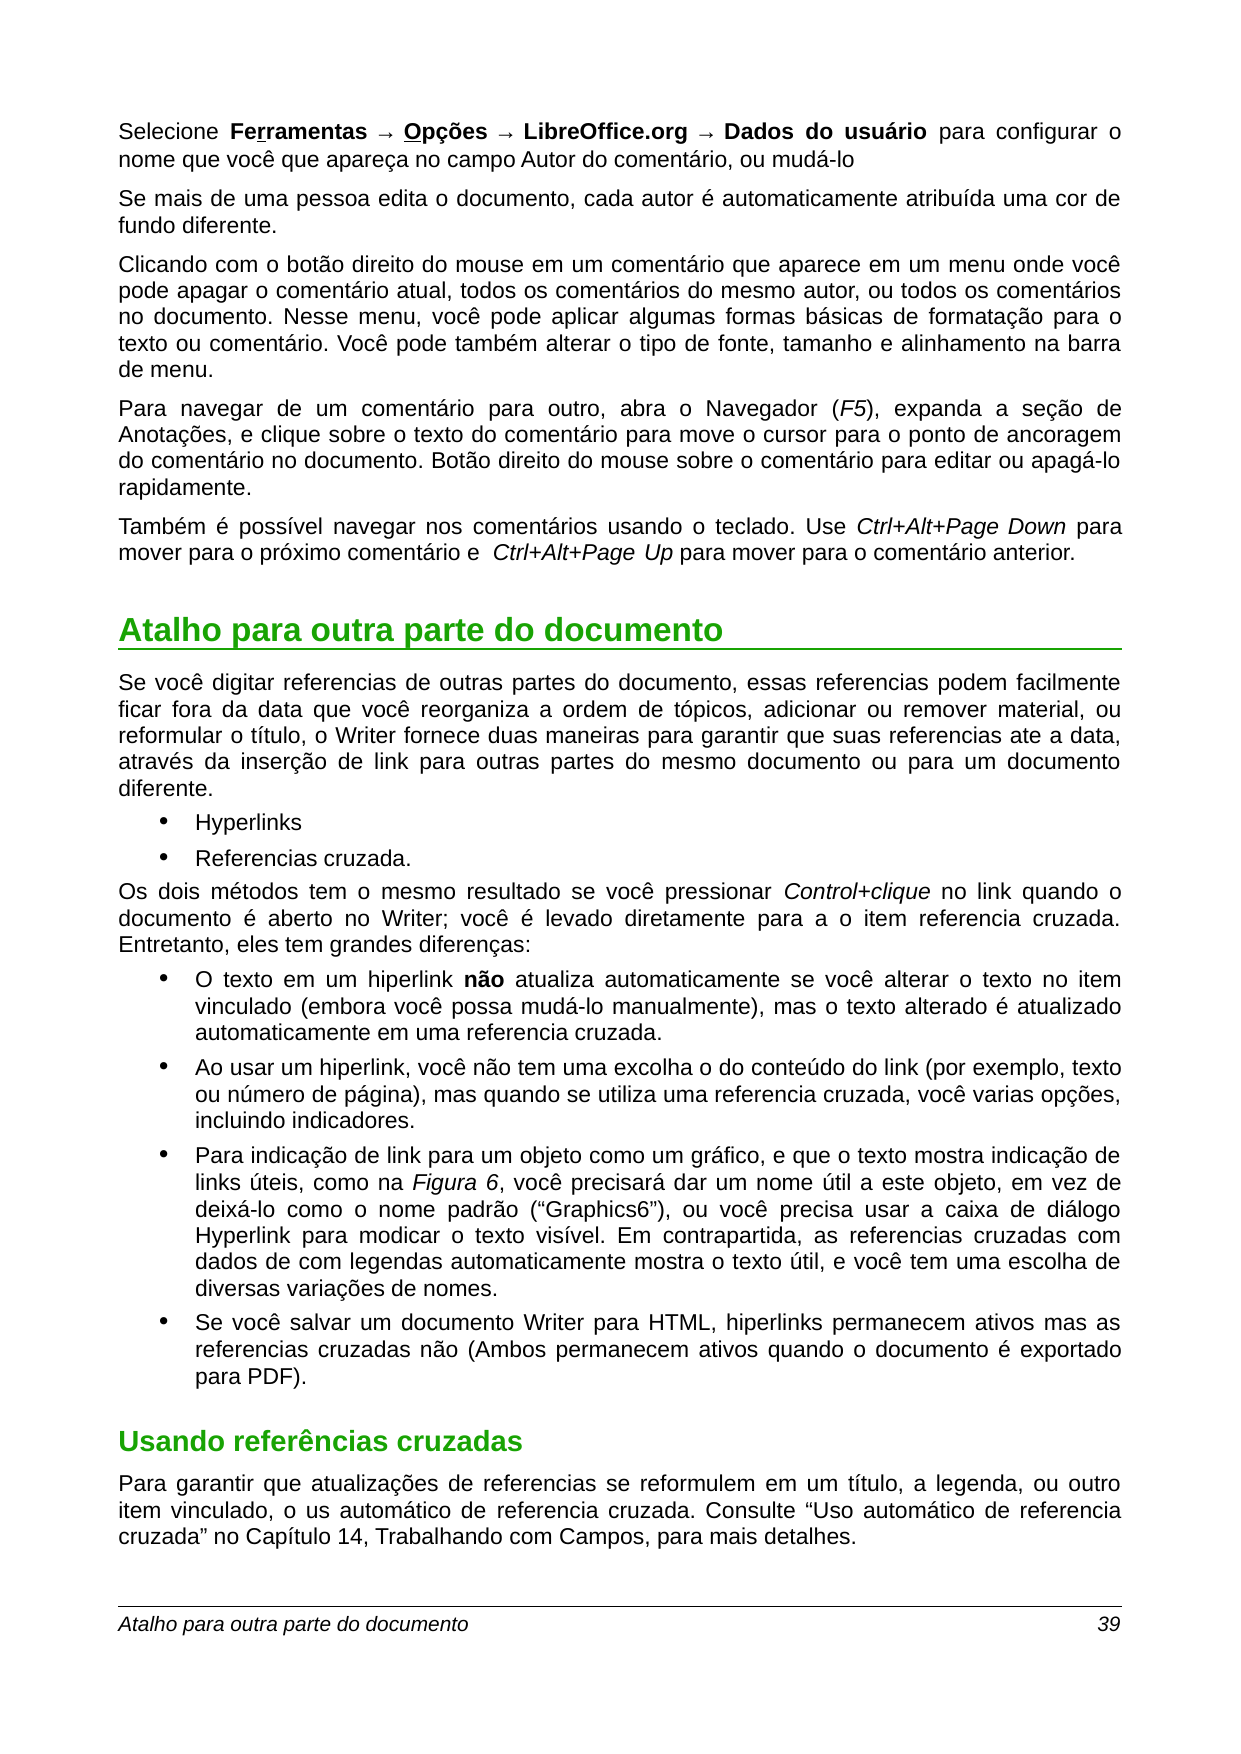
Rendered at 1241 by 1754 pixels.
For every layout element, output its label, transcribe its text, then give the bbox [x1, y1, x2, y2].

list Ao usar um hiperlink, você não tem uma excolha o do conteúdo do link (por exemplo, texto ou número de página), mas quando se utiliza uma referencia cruzada, você varias opções, incluindo indicadores. [156, 1052, 1122, 1134]
list O texto em um hiperlink não atualiza automaticamente se você alterar o texto no item vinculado (embora você possa mudá-lo manualmente), mas o texto alterado é atualizado automaticamente em uma referencia cruzada. [156, 964, 1122, 1046]
subtitle Usando referências cruzadas [118, 1424, 1122, 1458]
text Clicando com o botão direito do mouse em um comentário que aparece em um menu onde você pode apagar o comentário atual, todos os comentários do mesmo autor, ou todos os comentários no documento. Nesse menu, você pode aplicar algumas formas básicas de formatação para o texto ou comentário. Você pode também alterar o tipo de fonte, tamanho e alinhamento na barra de menu. [118, 251, 1122, 382]
text Para garantir que atualizações de referencias se reformulem em um título, a legenda, ou outro item vinculado, o us automático de referencia cruzada. Consulte “Uso automático de referencia cruzada” no Capítulo 14, Trabalhando com Campos, para mais detalhes. [118, 1470, 1122, 1549]
list Referencias cruzada. [156, 843, 1122, 872]
list Se você salvar um documento Writer para HTML, hiperlinks permanecem ativos mas as referencias cruzadas não (Ambos permanecem ativos quando o documento é exportado para PDF). [156, 1307, 1122, 1389]
text Se mais de uma pessoa edita o documento, cada autor é automaticamente atribuída uma cor de fundo diferente. [118, 185, 1122, 238]
text Também é possível navegar nos comentários usando o teclado. Use Ctrl+Alt+Page Down para mover para o próximo comentário e Ctrl+Alt+Page Up para mover para o comentário anterior. [118, 513, 1122, 565]
text Selecione Ferramentas → Opções → LibreOffice.org → Dados do usuário para configurar o nome que você que apareça no campo Autor do comentário, ou mudá-lo [118, 118, 1122, 173]
list Hyperlinks [156, 807, 1122, 837]
subtitle Atalho para outra parte do documento [118, 610, 1122, 648]
list Para indicação de link para um objeto como um gráfico, e que o texto mostra indicação de links úteis, como na Figura 6, você precisará dar um nome útil a este objeto, em vez de deixá-lo como o nome padrão (“Graphics6”), ou você precisa usar a caixa de diálogo Hyperlink para modicar o texto visível. Em contrapartida, as referencias cruzadas com dados de com legendas automaticamente mostra o texto útil, e você tem uma escolha de diversas variações de nomes. [156, 1140, 1122, 1301]
list Se você digitar referencias de outras partes do documento, essas referencias podem facilmente ficar fora da data que você reorganiza a ordem de tópicos, adicionar ou remover material, ou reformular o título, o Writer fornece duas maneiras para garantir que suas referencias ate a data, através da inserção de link para outras partes do mesmo documento ou para um documento diferente. [118, 669, 1122, 801]
list Os dois métodos tem o mesmo resultado se você pressionar Control+clique no link quando o documento é aberto no Writer; você é levado diretamente para a o item referencia cruzada. Entretanto, eles tem grandes diferenças: [118, 878, 1122, 957]
text Para navegar de um comentário para outro, abra o Navegador (F5), expanda a seção de Anotações, e clique sobre o texto do comentário para move o cursor para o ponto de ancoragem do comentário no documento. Botão direito do mouse sobre o comentário para editar ou apagá-lo rapidamente. [118, 395, 1122, 500]
